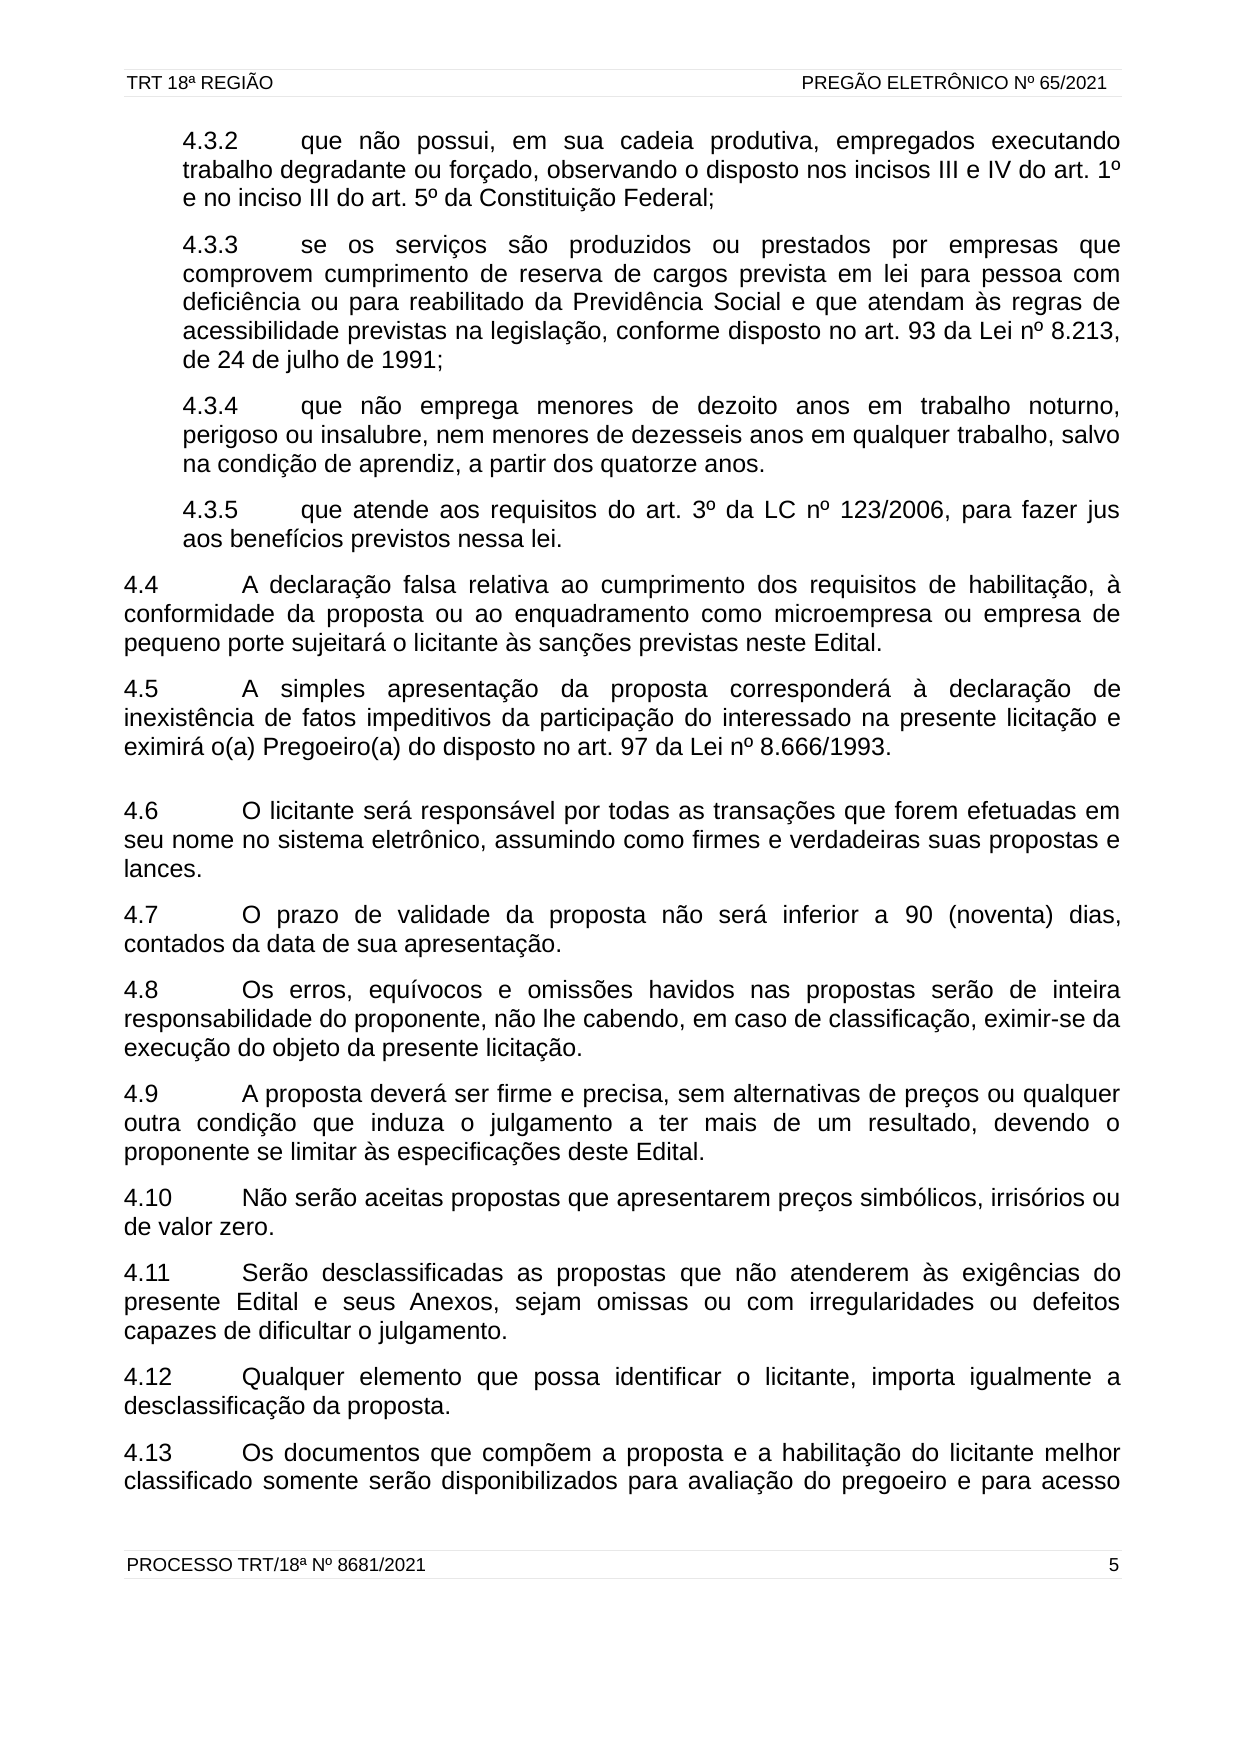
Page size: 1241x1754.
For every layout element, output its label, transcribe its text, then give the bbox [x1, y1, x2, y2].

text 4.5 A simples apresentação da proposta corresponderá à declaração de inexistência de fatos impeditivos da participação do interessado na presente licitação e eximirá o(a) Pregoeiro(a) do disposto no art. 97 da Lei nº 8.666/1993. [123, 674, 1122, 761]
text 4.13 Os documentos que compõem a proposta e a habilitação do licitante melhor classificado somente serão disponibilizados para avaliação do pregoeiro e para acesso [123, 1438, 1122, 1495]
text 4.9 A proposta deverá ser firme e precisa, sem alternativas de preços ou qualquer outra condição que induza o julgamento a ter mais de um resultado, devendo o proponente se limitar às especificações deste Edital. [123, 1079, 1122, 1166]
text 4.3.4 que não emprega menores de dezoito anos em trabalho noturno, perigoso ou insalubre, nem menores de dezesseis anos em qualquer trabalho, salvo na condição de aprendiz, a partir dos quatorze anos. [182, 391, 1122, 478]
text 4.11 Serão desclassificadas as propostas que não atenderem às exigências do presente Edital e seus Anexos, sejam omissas ou com irregularidades ou defeitos capazes de dificultar o julgamento. [123, 1258, 1122, 1345]
list 4.12 Qualquer elemento que possa identificar o licitante, importa igualmente a desclassificação da proposta. [123, 1362, 1122, 1420]
list 4.6 O licitante será responsável por todas as transações que forem efetuadas em seu nome no sistema eletrônico, assumindo como firmes e verdadeiras suas propostas e lances. [123, 796, 1122, 882]
text 4.4 A declaração falsa relativa ao cumprimento dos requisitos de habilitação, à conformidade da proposta ou ao enquadramento como microempresa ou empresa de pequeno porte sujeitará o licitante às sanções previstas neste Edital. [123, 571, 1122, 657]
text 4.10 Não serão aceitas propostas que apresentarem preços simbólicos, irrisórios ou de valor zero. [123, 1183, 1122, 1241]
text 4.3.2 que não possui, em sua cadeia produtiva, empregados executando trabalho degradante ou forçado, observando o disposto nos incisos III e IV do art. 1º e no inciso III do art. 5º da Constituição Federal; [182, 126, 1122, 212]
text 4.3.3 se os serviços são produzidos ou prestados por empresas que comprovem cumprimento de reserva de cargos prevista em lei para pessoa com deficiência ou para reabilitado da Previdência Social e que atendam às regras de acessibilidade previstas na legislação, conforme disposto no art. 93 da Lei nº 8.213, de 24 de julho de 1991; [182, 230, 1122, 374]
text 4.3.5 que atende aos requisitos do art. 3º da LC nº 123/2006, para fazer jus aos benefícios previstos nessa lei. [182, 495, 1122, 553]
text 4.7 O prazo de validade da proposta não será inferior a 90 (noventa) dias, contados da data de sua apresentação. [123, 900, 1122, 958]
text 4.8 Os erros, equívocos e omissões havidos nas propostas serão de inteira responsabilidade do proponente, não lhe cabendo, em caso de classificação, eximir-se da execução do objeto da presente licitação. [123, 975, 1122, 1062]
